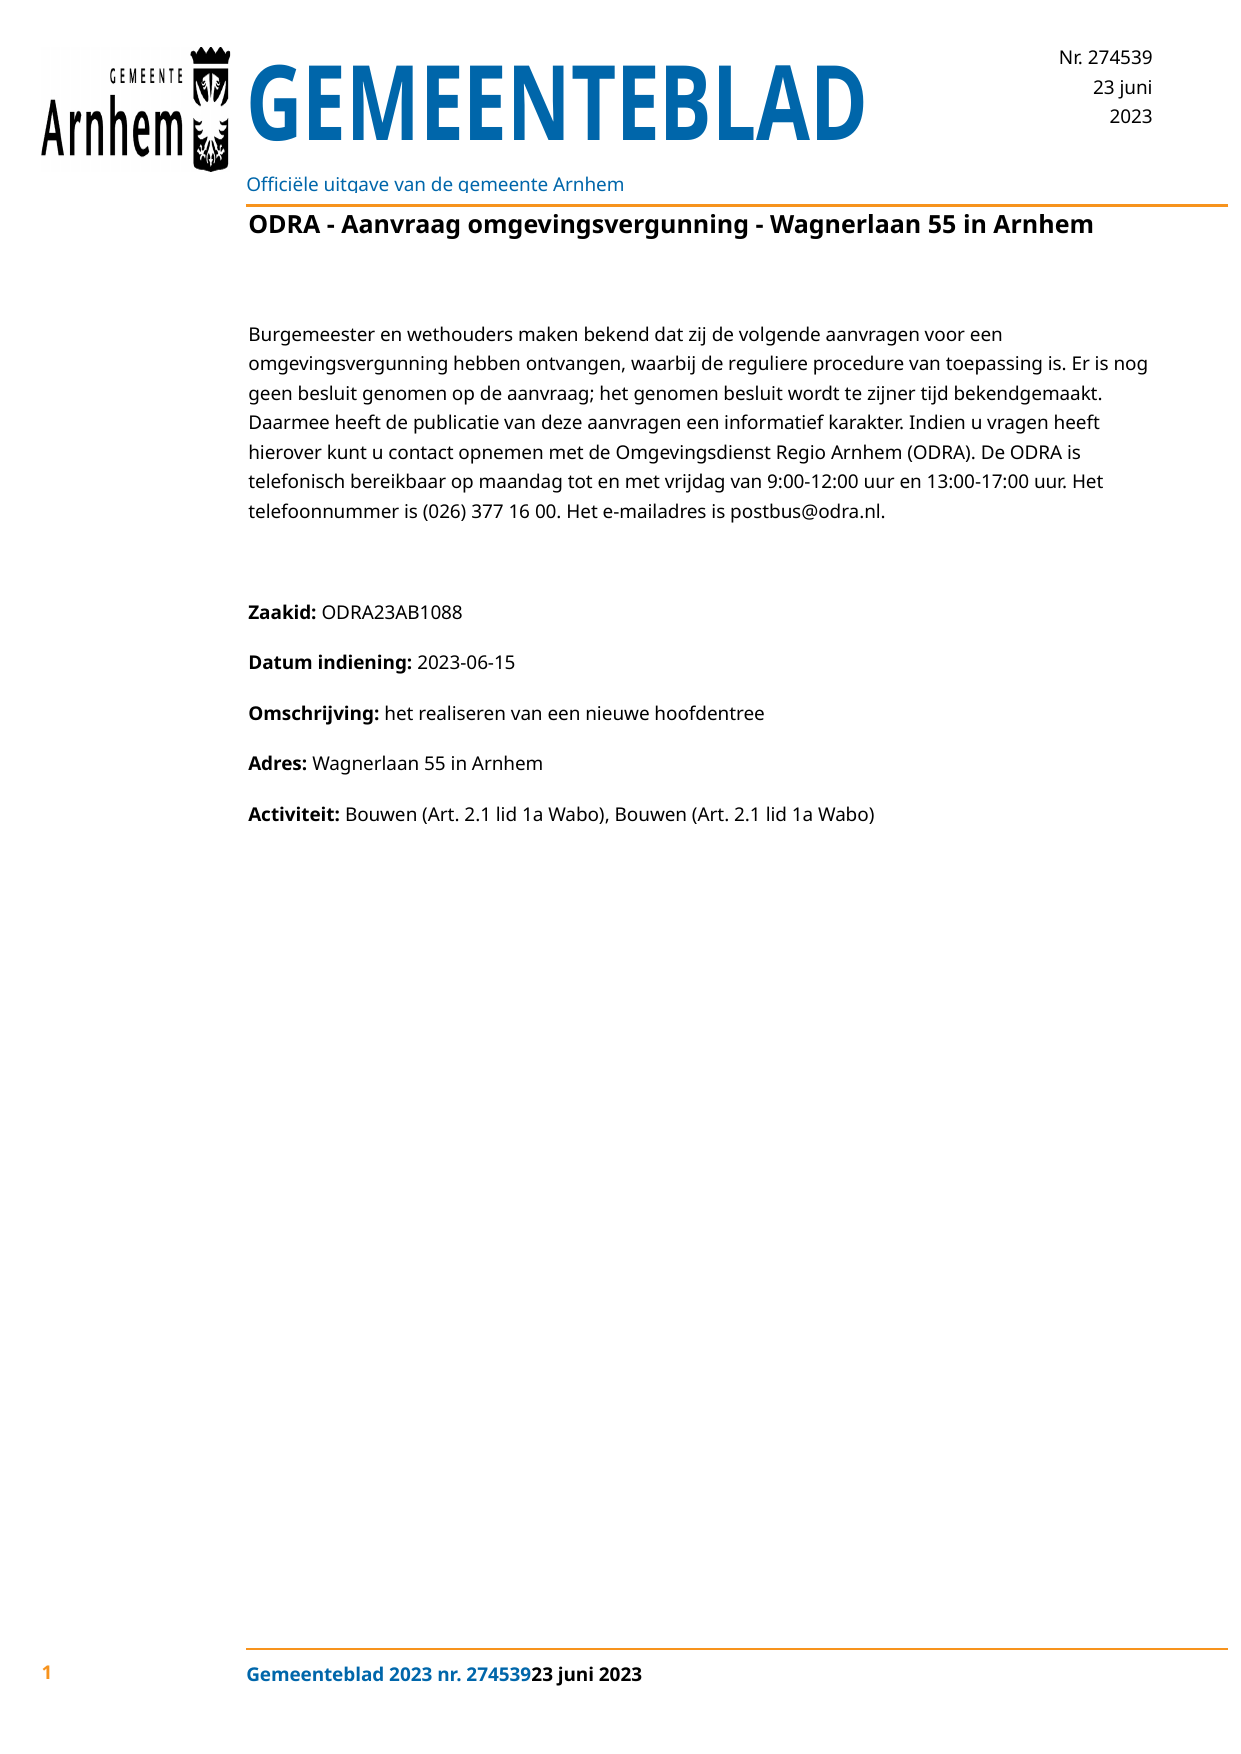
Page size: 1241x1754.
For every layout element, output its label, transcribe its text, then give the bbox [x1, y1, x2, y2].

text Datum indiening: 2023-06-15 [248, 649, 1152, 675]
text Zaakid: ODRA23AB1088 [248, 599, 1152, 625]
text Omschrijving: het realiseren van een nieuwe hoofdentree [248, 700, 1152, 726]
text Activiteit: Bouwen (Art. 2.1 lid 1a Wabo), Bouwen (Art. 2.1 lid 1a Wabo) [248, 801, 1152, 826]
text Burgemeester en wethouders maken bekend dat zij de volgende aanvragen voor een omgevingsvergunning hebben ontvangen, waarbij de reguliere procedure van toepassing is. Er is nog geen besluit genomen op de aanvraag; het genomen besluit wordt te zijner tijd bekendgemaakt. Daarmee heeft de publicatie van deze aanvragen een informatief karakter. Indien u vragen heeft hierover kunt u contact opnemen met de Omgevingsdienst Regio Arnhem (ODRA). De ODRA is telefonisch bereikbaar op maandag tot en met vrijdag van 9:00-12:00 uur en 13:00-17:00 uur. Het telefoonnummer is (026) 377 16 00. Het e-mailadres is postbus@odra.nl. [248, 321, 1152, 524]
text Adres: Wagnerlaan 55 in Arnhem [248, 750, 1152, 776]
picture [41, 47, 231, 172]
text ODRA - Aanvraag omgevingsvergunning - Wagnerlaan 55 in Arnhem [248, 207, 1152, 241]
